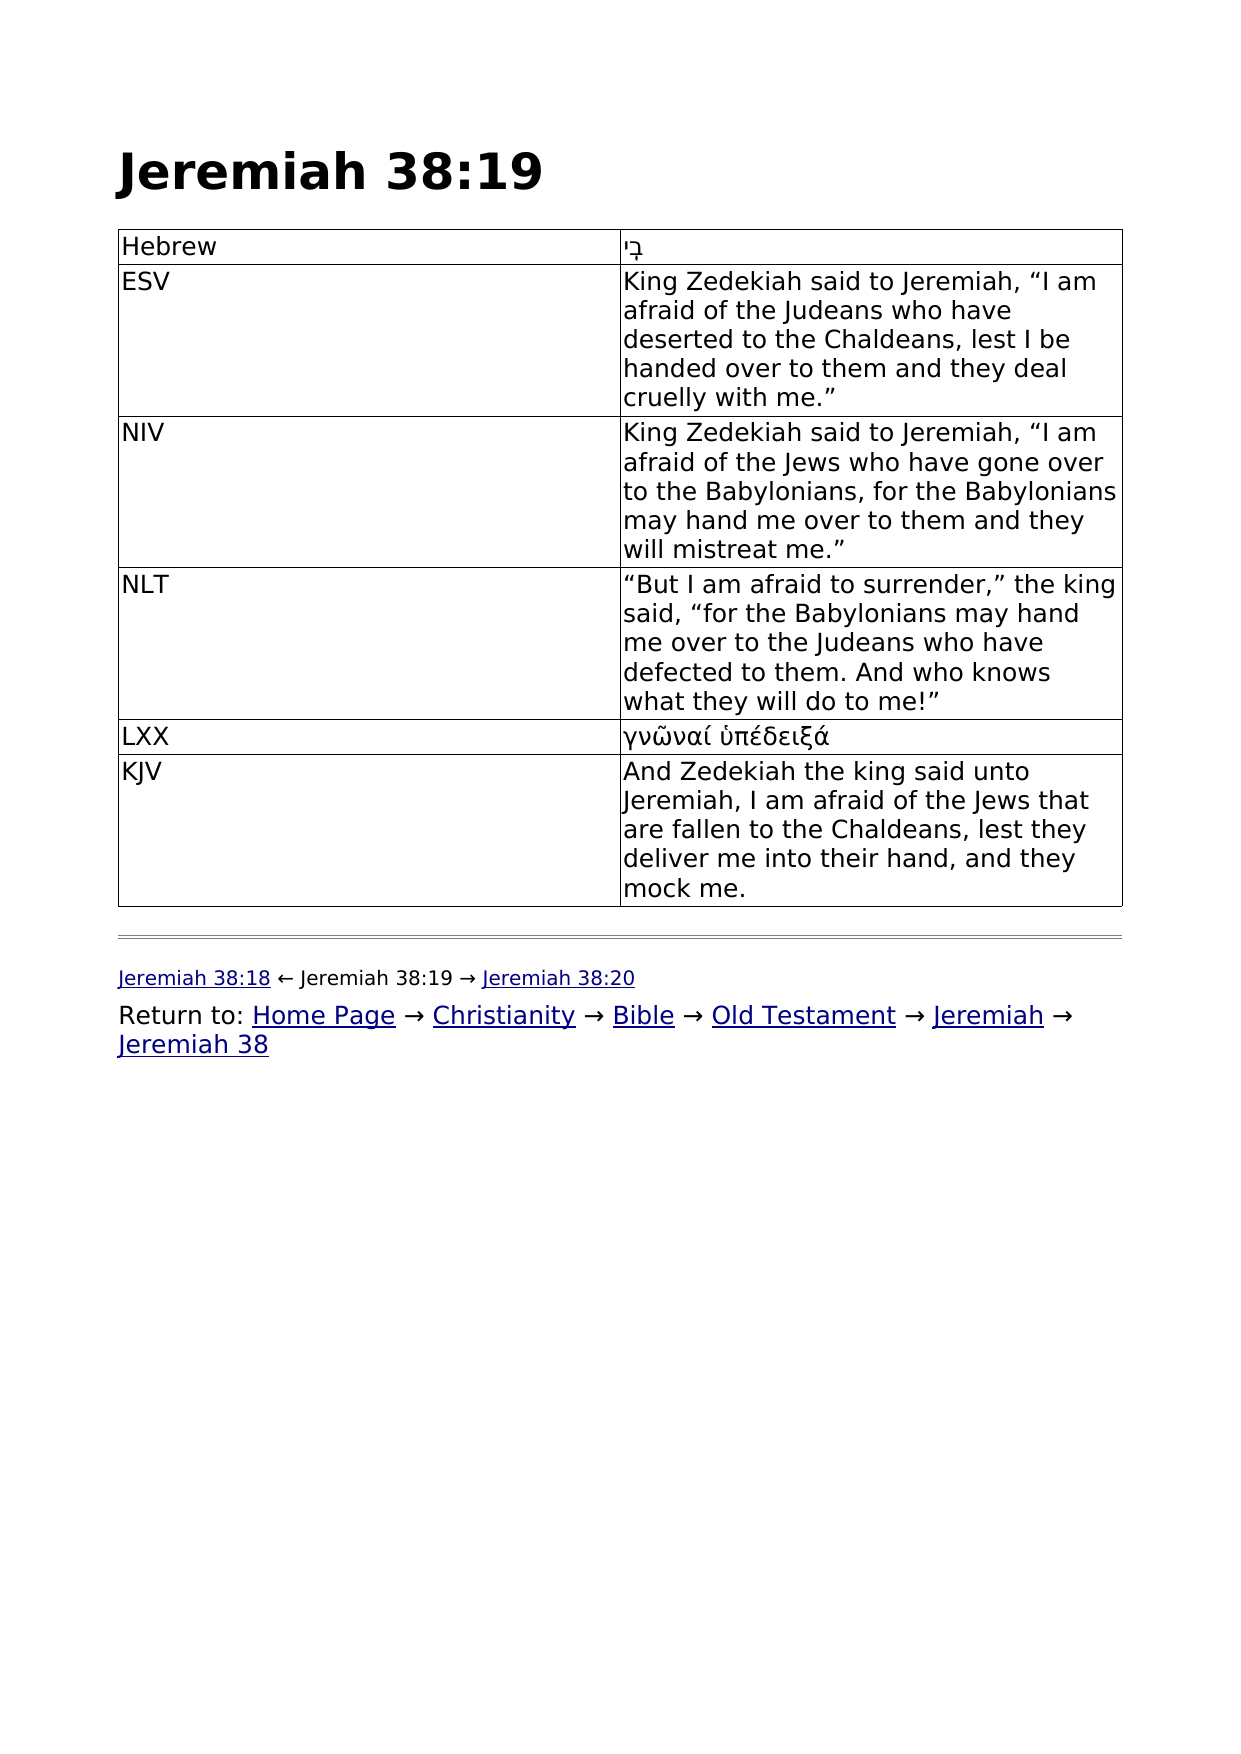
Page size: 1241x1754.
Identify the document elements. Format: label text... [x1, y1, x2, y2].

table_cell King Zedekiah said to Jeremiah, “I am afraid of the Jews who have gone over to the Babylonians, for the Babylonians may hand me over to them and they will mistreat me.” [621, 417, 1122, 567]
subtitle Jeremiah 38:19 [118, 143, 1122, 201]
text Jeremiah 38:18 ← Jeremiah 38:19 → Jeremiah 38:20 [118, 967, 1122, 1001]
table_cell King Zedekiah said to Jeremiah, “I am afraid of the Judeans who have deserted to the Chaldeans, lest I be handed over to them and they deal cruelly with me.” [621, 265, 1122, 416]
table_cell ESV [119, 265, 620, 416]
table_cell γνῶναί ὑπέδειξά [621, 720, 1122, 754]
table_cell And Zedekiah the king said unto Jeremiah, I am afraid of the Jews that are fallen to the Chaldeans, lest they deliver me into their hand, and they mock me. [621, 755, 1122, 906]
text Return to: Home Page → Christianity → Bible → Old Testament → Jeremiah → Jeremiah 38 [118, 1001, 1122, 1059]
table_cell KJV [119, 755, 620, 906]
table_header בִֽי [621, 230, 1122, 264]
table_cell “But I am afraid to surrender,” the king said, “for the Babylonians may hand me over to the Judeans who have defected to them. And who knows what they will do to me!” [621, 568, 1122, 719]
table_cell NLT [119, 568, 620, 719]
table_header Hebrew [119, 230, 620, 264]
table_cell NIV [119, 417, 620, 567]
table_cell LXX [119, 720, 620, 754]
